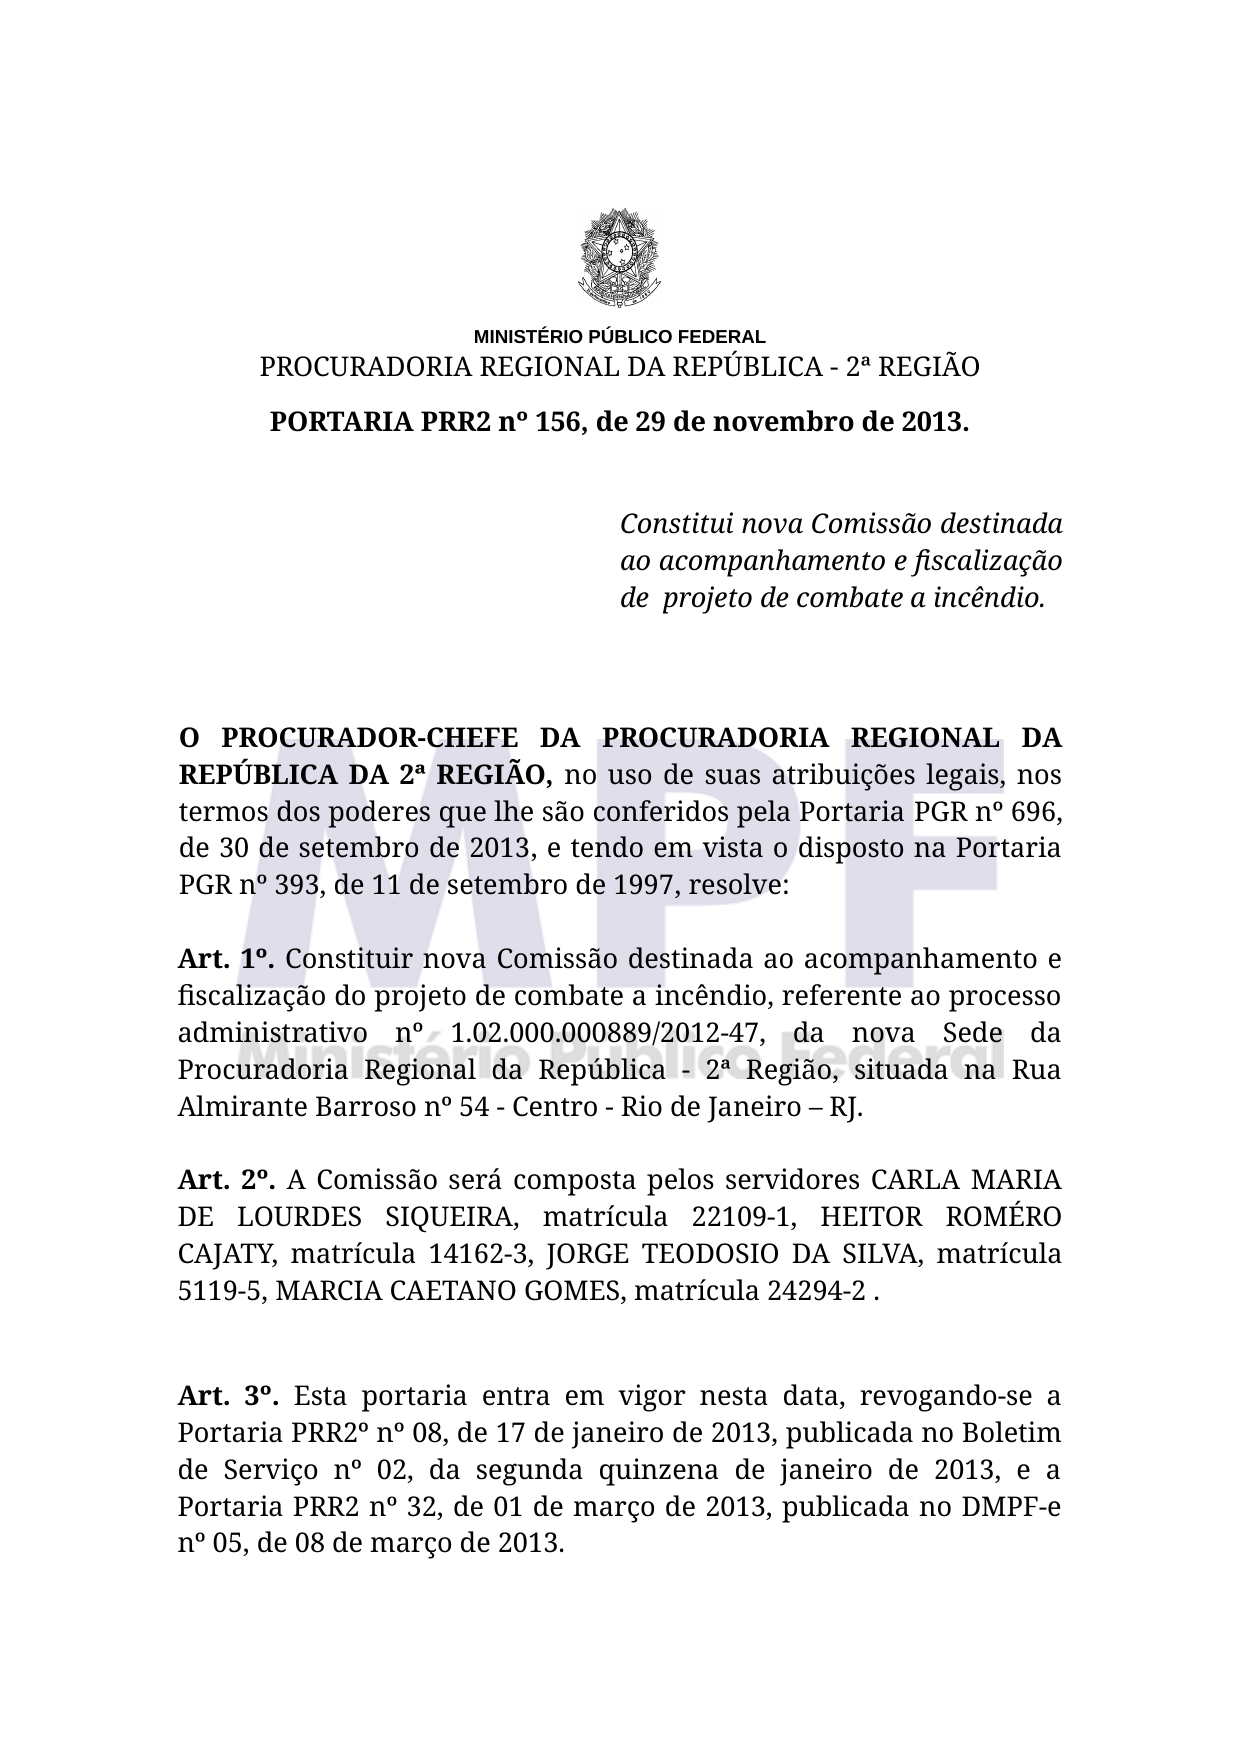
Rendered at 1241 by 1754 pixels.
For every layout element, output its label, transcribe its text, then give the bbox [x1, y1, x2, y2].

text Art. 3º. Esta portaria entra em vigor nesta data, revogando-se a Portaria PRR2º nº 08, de 17 de janeiro de 2013, publicada no Boletim de Serviço nº 02, da segunda quinzena de janeiro de 2013, e a Portaria PRR2 nº 32, de 01 de março de 2013, publicada no DMPF-e nº 05, de 08 de março de 2013. [177, 1376, 1063, 1561]
text Art. 1º. Constituir nova Comissão destinada ao acompanhamento e fiscalização do projeto de combate a incêndio, referente ao processo administrativo nº 1.02.000.000889/2012-47, da nova Sede da Procuradoria Regional da República - 2ª Região, situada na Rua Almirante Barroso nº 54 - Centro - Rio de Janeiro – RJ. [177, 939, 1063, 1124]
text O PROCURADOR-CHEFE DA PROCURADORIA REGIONAL DA REPÚBLICA DA 2ª REGIÃO, no uso de suas atribuições legais, nos termos dos poderes que lhe são conferidos pela Portaria PGR nº 696, de 30 de setembro de 2013, e tendo em vista o disposto na Portaria PGR nº 393, de 11 de setembro de 1997, resolve: [178, 718, 1063, 903]
text Constitui nova Comissão destinada ao acompanhamento e fiscalização de projeto de combate a incêndio. [620, 504, 1063, 615]
text PROCURADORIA REGIONAL DA REPÚBLICA - 2ª REGIÃO [177, 347, 1063, 384]
subtitle PORTARIA PRR2 nº 156, de 29 de novembro de 2013. [177, 402, 1063, 439]
text MINISTÉRIO PÚBLICO FEDERAL [177, 326, 1063, 347]
picture [577, 208, 663, 308]
text Art. 2º. A Comissão será composta pelos servidores CARLA MARIA DE LOURDES SIQUEIRA, matrícula 22109-1, HEITOR ROMÉRO CAJATY, matrícula 14162-3, JORGE TEODOSIO DA SILVA, matrícula 5119-5, MARCIA CAETANO GOMES, matrícula 24294-2 . [177, 1161, 1063, 1308]
picture [236, 903, 1004, 939]
